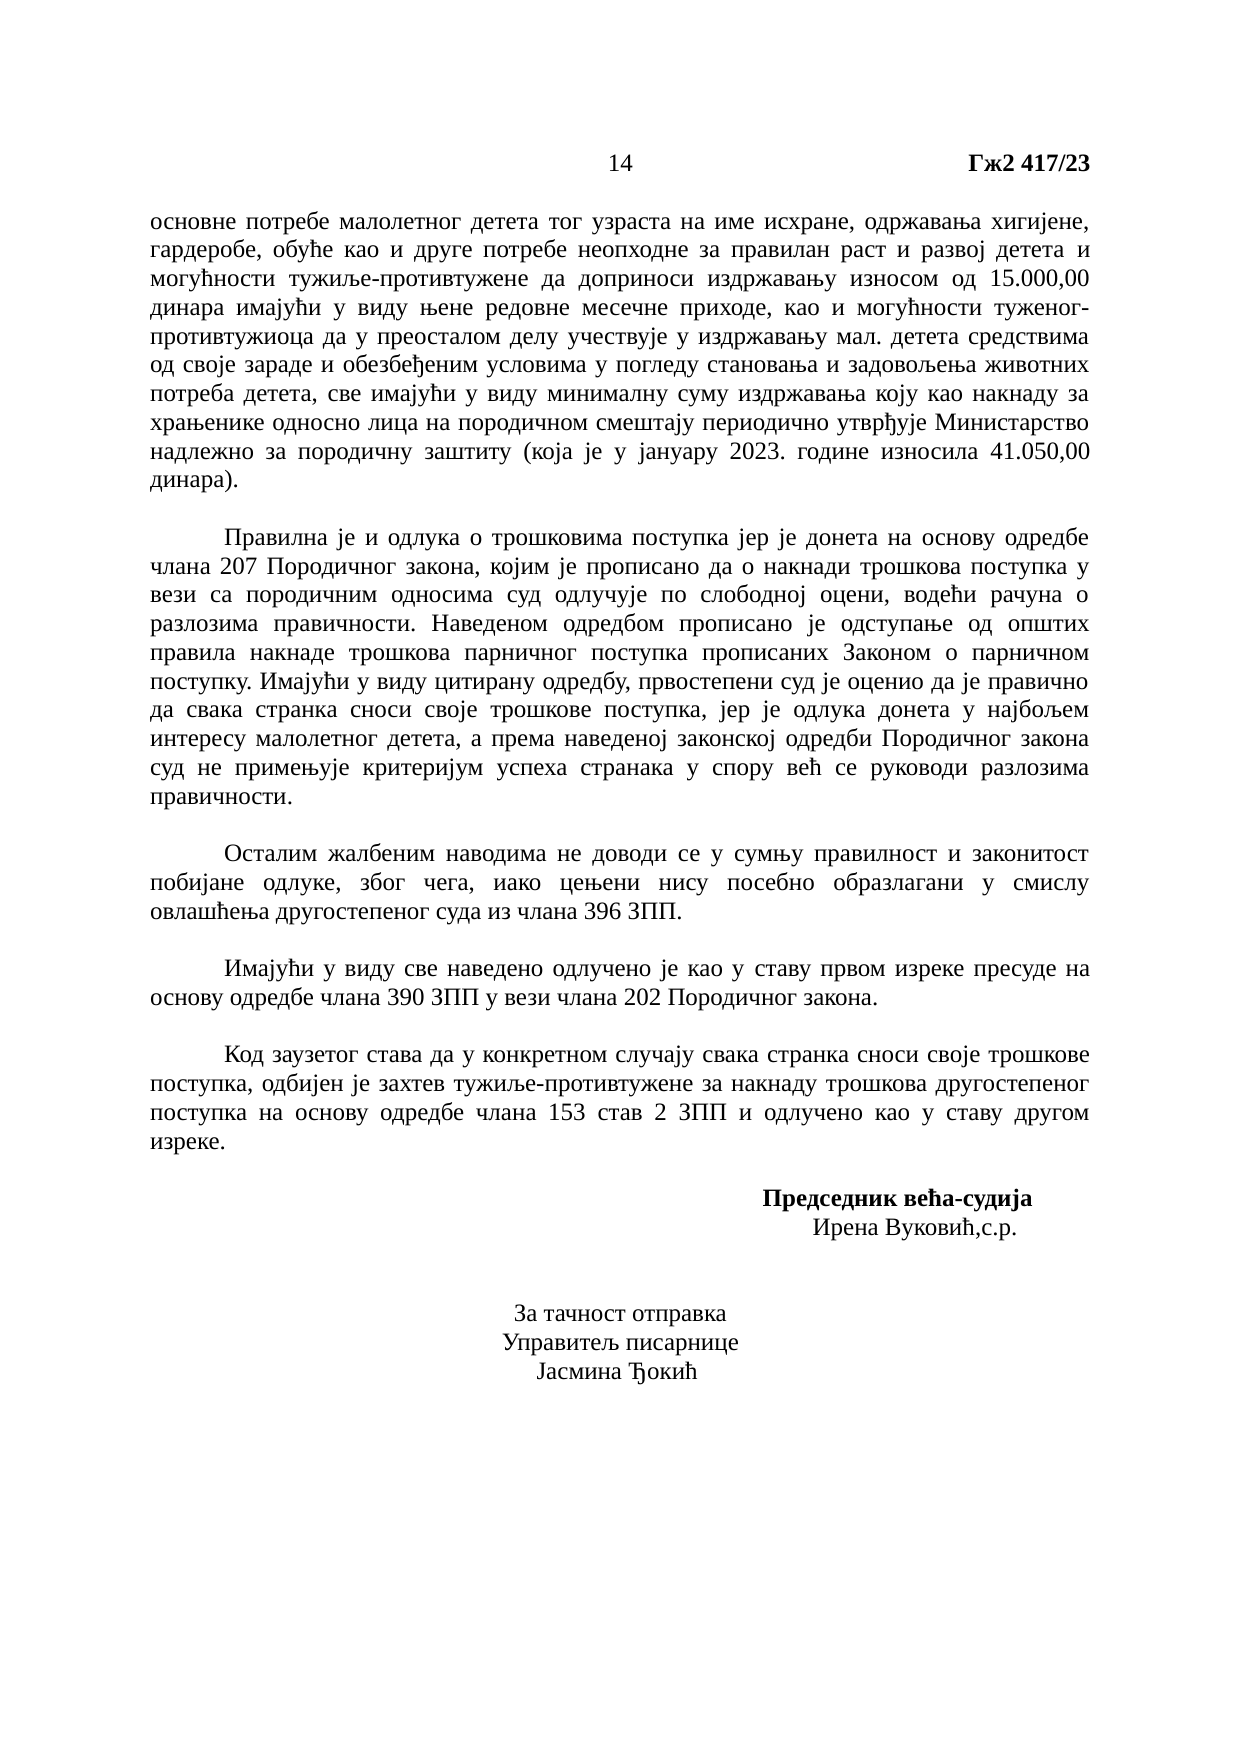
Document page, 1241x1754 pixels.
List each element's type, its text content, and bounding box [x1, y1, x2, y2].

text За тачност отправка Управитељ писарнице [150, 1298, 1090, 1356]
text Председник већа-судија [150, 1183, 1090, 1212]
text Осталим жалбеним наводима не доводи се у сумњу правилност и законитост побијане одлуке, због чега, иако цењени нису посебно образлагани у смислу овлашћења другостепеног суда из члана 396 ЗПП. [150, 838, 1090, 924]
text Ирена Вуковић,с.р. [150, 1212, 1090, 1241]
text основне потребе малолетног детета тог узраста на име исхране, одржавања хигијене, гардеробе, обуће као и друге потребе неопходне за правилан раст и развој детета и могућности тужиље-противтужене да доприноси издржавању износом од 15.000,00 динара имајући у виду њене редовне месечне приходе, као и могућности туженог-противтужиоца да у преосталом делу учествује у издржавању мал. детета средствима од своје зараде и обезбеђеним условима у погледу становања и задовољења животних потреба детета, све имајући у виду минималну суму издржавања коју као накнаду за храњенике односно лица на породичном смештају периодично утврђује Министарство надлежно за породичну заштиту (која је у јануару 2023. године износила 41.050,00 динара). [150, 206, 1090, 493]
text Имајући у виду све наведено одлучено је као у ставу првом изреке пресуде на основу одредбе члана 390 ЗПП у вези члана 202 Породичног закона. [150, 953, 1090, 1011]
text Правилна је и одлука о трошковима поступка јер је донета на основу одредбе члана 207 Породичног закона, којим је прописано да о накнади трошкова поступка у вези са породичним односима суд одлучује по слободној оцени, водећи рачуна о разлозима правичности. Наведеном одредбом прописано је одступање од општих правила накнаде трошкова парничног поступка прописаних Законом о парничном поступку. Имајући у виду цитирану одредбу, првостепени суд је оценио да је правично да свака странка сноси своје трошкове поступка, јер је одлука донета у најбољем интересу малолетног детета, а према наведеној законској одредби Породичног закона суд не примењује критеријум успеха странака у спору већ се руководи разлозима правичности. [150, 522, 1090, 809]
text Код заузетог става да у конкретном случају свака странка сноси своје трошкове поступка, одбијен је захтев тужиље-противтужене за накнаду трошкова другостепеног поступка на основу одредбе члана 153 став 2 ЗПП и одлучено као у ставу другом изреке. [150, 1039, 1090, 1154]
text Јасмина Ђокић [150, 1356, 1090, 1384]
